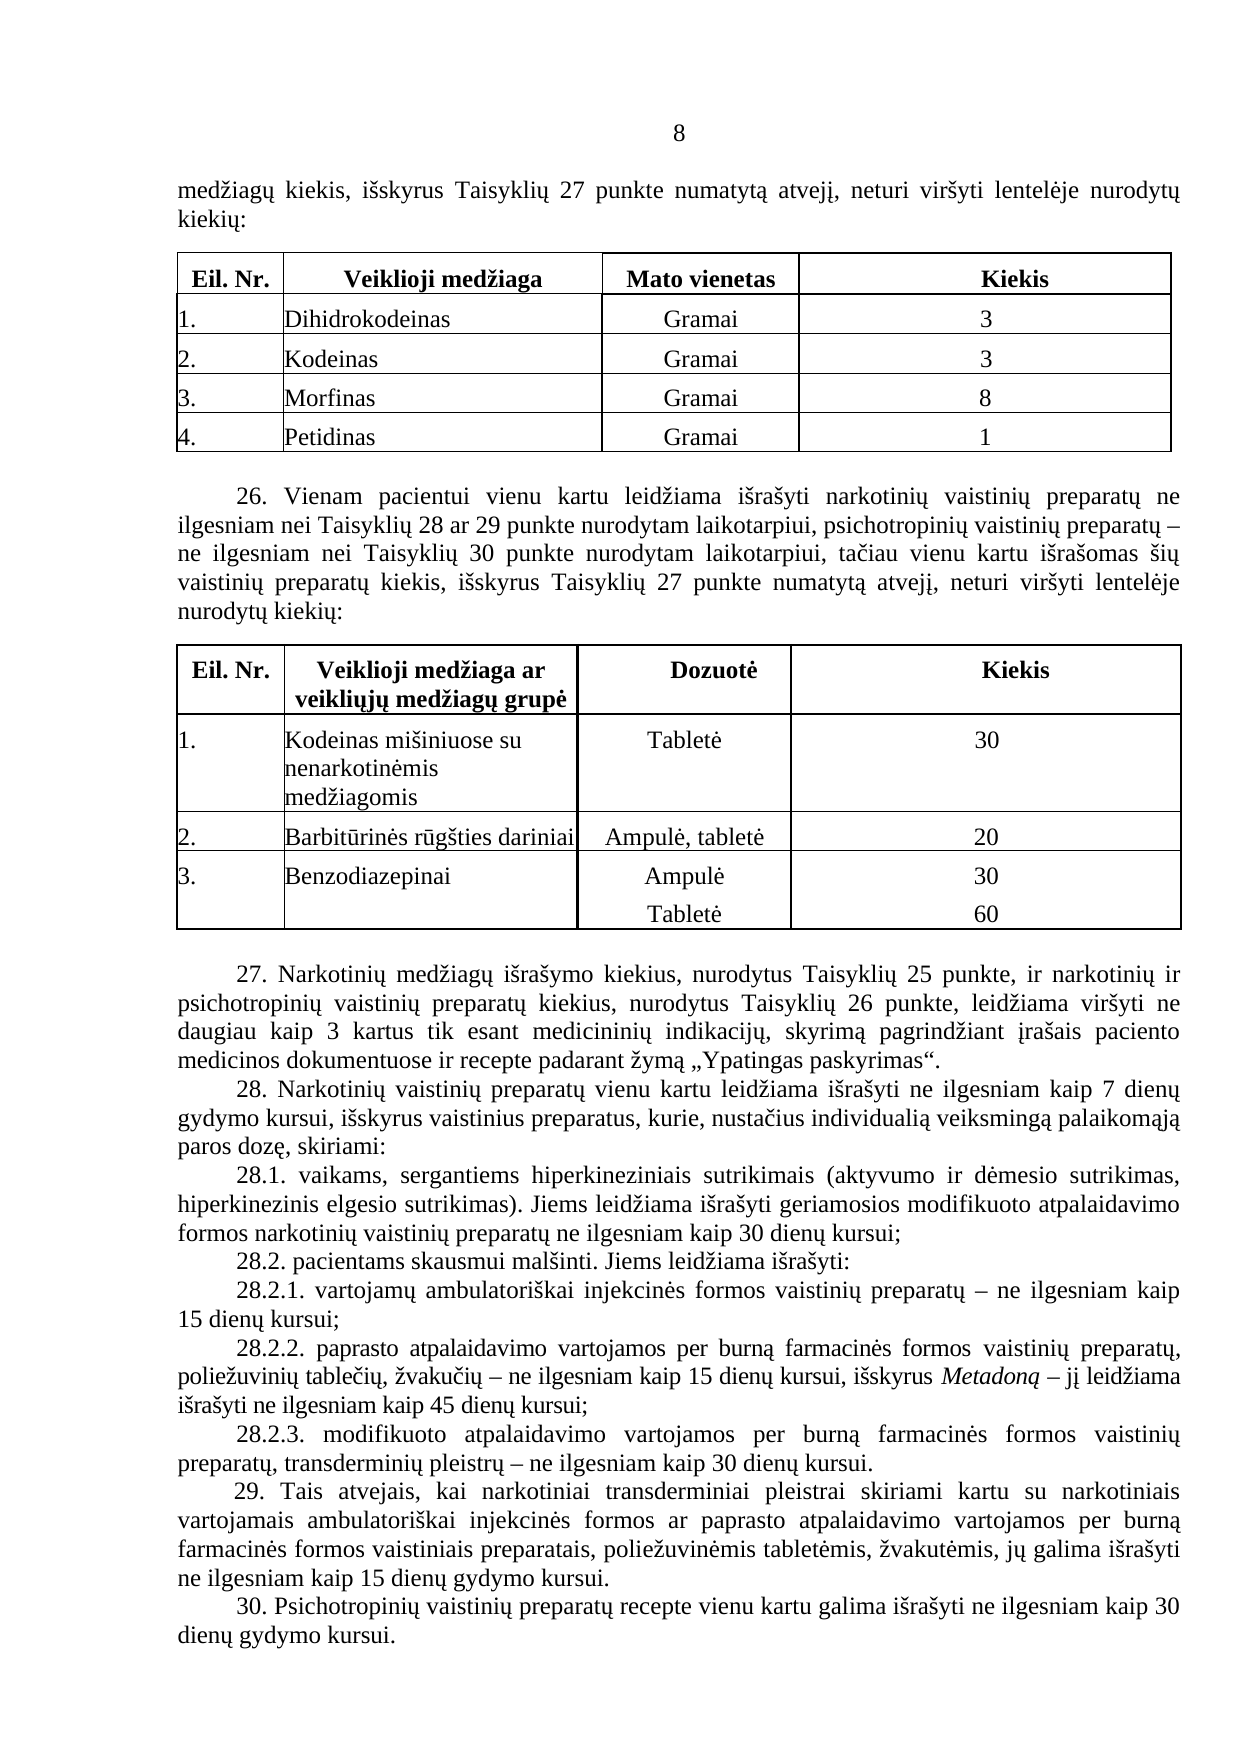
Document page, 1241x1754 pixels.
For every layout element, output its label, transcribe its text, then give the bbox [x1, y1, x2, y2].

table_cell 1 [800, 413, 1170, 451]
table_header Eil. Nr. [178, 646, 284, 713]
table_cell Gramai [603, 334, 798, 372]
table_cell 30 [792, 715, 1180, 811]
table_cell Gramai [603, 374, 798, 412]
table_cell [178, 890, 284, 928]
table_header Veiklioji medžiaga ar veikliųjų medžiagų grupė [285, 646, 576, 713]
table_cell Gramai [603, 413, 798, 451]
table_cell Dihidrokodeinas [284, 294, 601, 333]
table_header Kiekis [792, 646, 1180, 713]
table_cell 1. [178, 294, 283, 333]
table_cell [285, 890, 576, 928]
text 28.1. vaikams, sergantiems hiperkineziniais sutrikimais (aktyvumo ir dėmesio sutrikimas, hiperkinezinis elgesio sutrikimas). Jiems leidžiama išrašyti geriamosios modifikuoto atpalaidavimo formos narkotinių vaistinių preparatų ne ilgesniam kaip 30 dienų kursui; [177, 1160, 1181, 1246]
table_cell Ampulė, tabletė [579, 812, 790, 850]
text 30. Psichotropinių vaistinių preparatų recepte vienu kartu galima išrašyti ne ilgesniam kaip 30 dienų gydymo kursui. [177, 1591, 1181, 1649]
table_cell 30 [792, 851, 1180, 890]
table_cell 2. [178, 334, 283, 372]
table_cell 20 [792, 812, 1180, 850]
table_cell 60 [792, 890, 1180, 928]
table_cell Morfinas [284, 374, 601, 412]
table_cell Ampulė [579, 851, 790, 890]
text 29. Tais atvejais, kai narkotiniai transderminiai pleistrai skiriami kartu su narkotiniais vartojamais ambulatoriškai injekcinės formos ar paprasto atpalaidavimo vartojamos per burną farmacinės formos vaistiniais preparatais, poliežuvinėmis tabletėmis, žvakutėmis, jų galima išrašyti ne ilgesniam kaip 15 dienų gydymo kursui. [177, 1476, 1181, 1591]
table_header Mato vienetas [603, 254, 798, 293]
table_header Eil. Nr. [178, 253, 283, 293]
table_cell 3 [800, 295, 1170, 333]
table_cell Gramai [603, 295, 798, 333]
text medžiagų kiekis, išskyrus Taisyklių 27 punkte numatytą atvejį, neturi viršyti lentelėje nurodytų kiekių: [177, 176, 1181, 233]
text 26. Vienam pacientui vienu kartu leidžiama išrašyti narkotinių vaistinių preparatų ne ilgesniam nei Taisyklių 28 ar 29 punkte nurodytam laikotarpiui, psichotropinių vaistinių preparatų – ne ilgesniam nei Taisyklių 30 punkte nurodytam laikotarpiui, tačiau vienu kartu išrašomas šių vaistinių preparatų kiekis, išskyrus Taisyklių 27 punkte numatytą atvejį, neturi viršyti lentelėje nurodytų kiekių: [177, 481, 1181, 625]
table_cell 4. [178, 413, 283, 451]
table_header Veiklioji medžiaga [284, 253, 602, 293]
text 28. Narkotinių vaistinių preparatų vienu kartu leidžiama išrašyti ne ilgesniam kaip 7 dienų gydymo kursui, išskyrus vaistinius preparatus, kurie, nustačius individualią veiksmingą palaikomąją paros dozę, skiriami: [177, 1074, 1181, 1160]
table_cell 3 [800, 334, 1170, 372]
table_cell Kodeinas [284, 334, 601, 372]
table_cell 2. [178, 812, 284, 850]
text 28.2. pacientams skausmui malšinti. Jiems leidžiama išrašyti: [177, 1246, 1181, 1275]
table_cell 3. [178, 374, 283, 412]
text 28.2.1. vartojamų ambulatoriškai injekcinės formos vaistinių preparatų – ne ilgesniam kaip 15 dienų kursui; [177, 1275, 1181, 1333]
text 28.2.3. modifikuoto atpalaidavimo vartojamos per burną farmacinės formos vaistinių preparatų, transderminių pleistrų – ne ilgesniam kaip 30 dienų kursui. [177, 1419, 1181, 1476]
table_cell Tabletė [579, 890, 790, 928]
table_cell Kodeinas mišiniuose su nenarkotinėmis medžiagomis [285, 715, 576, 811]
table_cell Petidinas [284, 413, 601, 451]
table_cell 8 [800, 374, 1170, 412]
table_cell Tabletė [579, 715, 790, 811]
table_cell 3. [178, 851, 284, 890]
table_cell 1. [178, 715, 284, 811]
table_cell Barbitūrinės rūgšties dariniai [285, 812, 576, 850]
text 27. Narkotinių medžiagų išrašymo kiekius, nurodytus Taisyklių 25 punkte, ir narkotinių ir psichotropinių vaistinių preparatų kiekius, nurodytus Taisyklių 26 punkte, leidžiama viršyti ne daugiau kaip 3 kartus tik esant medicininių indikacijų, skyrimą pagrindžiant įrašais paciento medicinos dokumentuose ir recepte padarant žymą „Ypatingas paskyrimas“. [177, 959, 1181, 1074]
table_header Kiekis [800, 254, 1170, 293]
table_header Dozuotė [579, 646, 790, 713]
text 28.2.2. paprasto atpalaidavimo vartojamos per burną farmacinės formos vaistinių preparatų, poliežuvinių tablečių, žvakučių – ne ilgesniam kaip 15 dienų kursui, išskyrus Metadoną – jį leidžiama išrašyti ne ilgesniam kaip 45 dienų kursui; [177, 1333, 1181, 1419]
table_cell Benzodiazepinai [285, 851, 576, 890]
